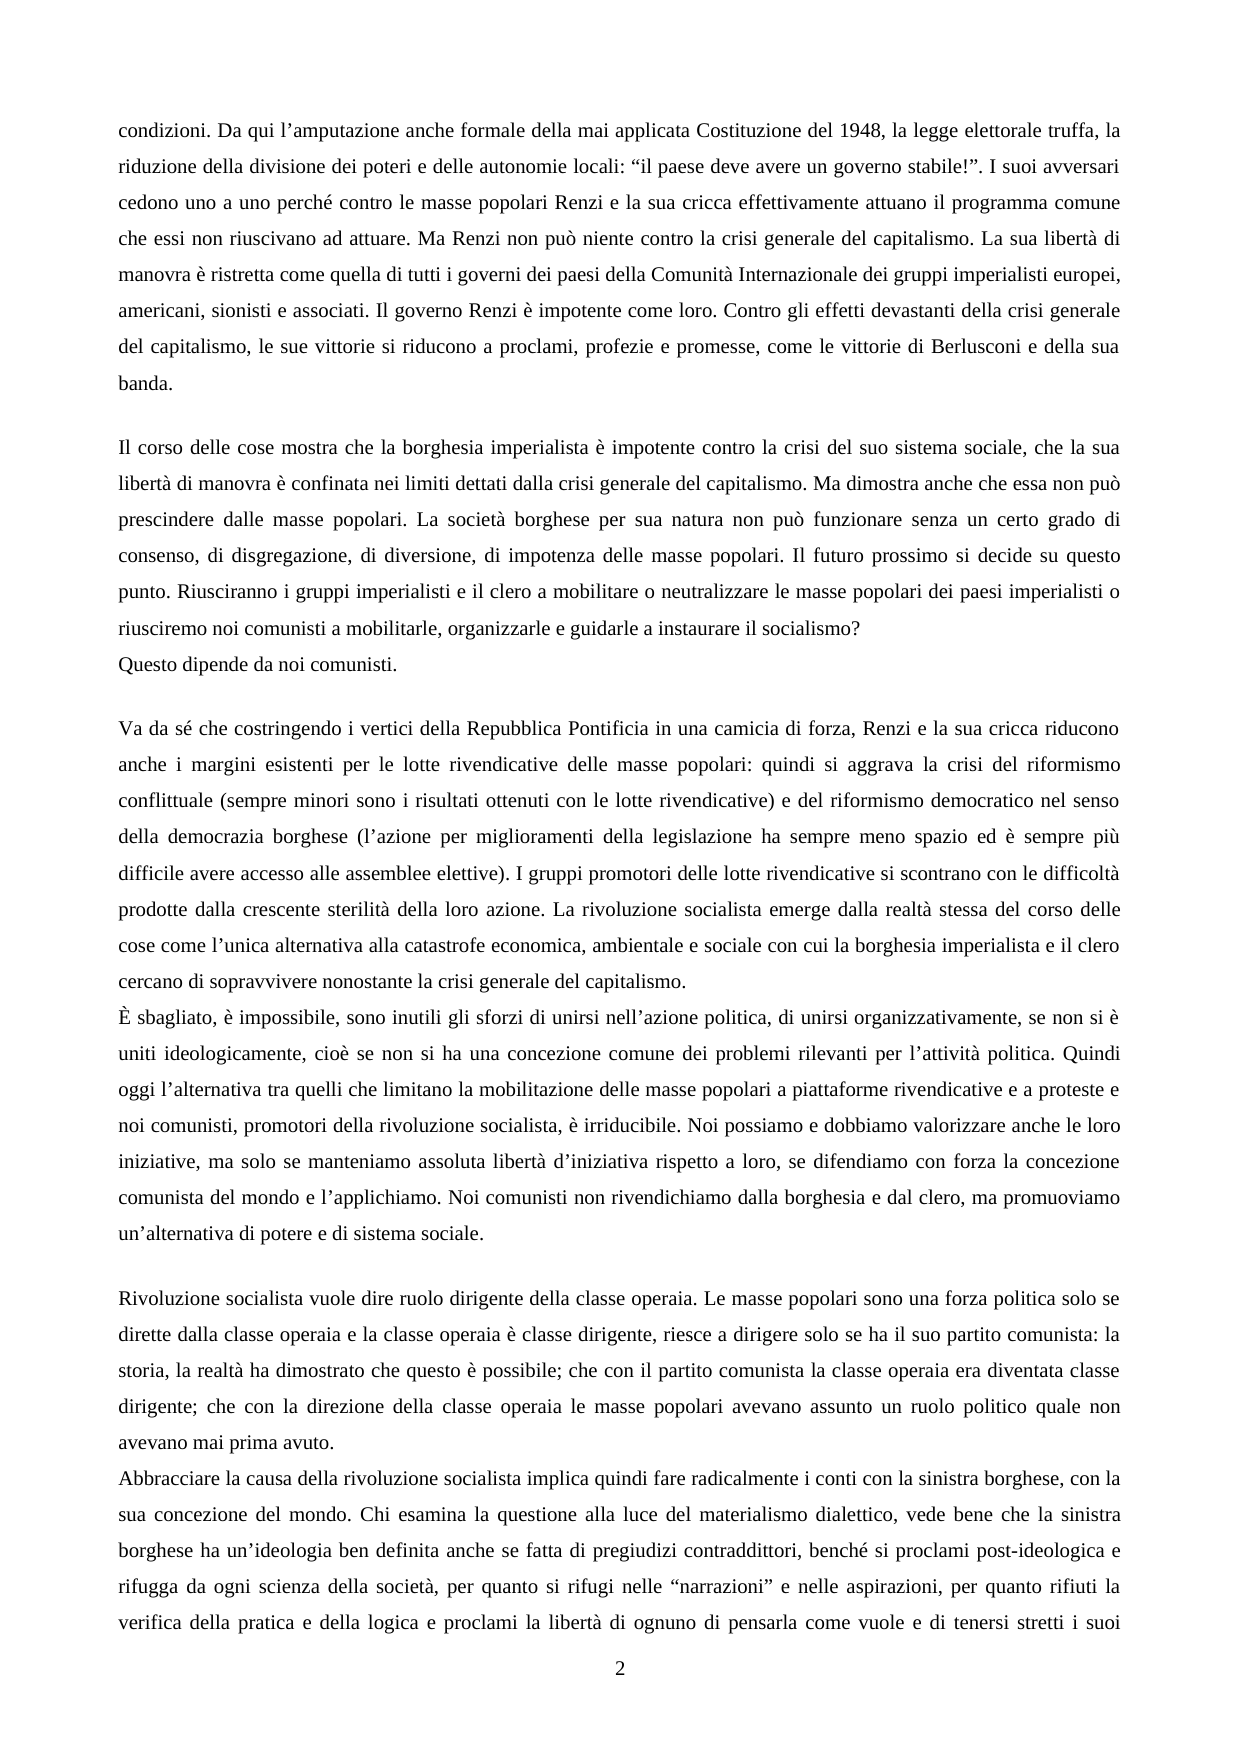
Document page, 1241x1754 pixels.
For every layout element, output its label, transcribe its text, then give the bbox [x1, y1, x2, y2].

text Va da sé che costringendo i vertici della Repubblica Pontificia in una camicia di forza, Renzi e la sua cricca riducono anche i margini esistenti per le lotte rivendicative delle masse popolari: quindi si aggrava la crisi del riformismo conflittuale (sempre minori sono i risultati ottenuti con le lotte rivendicative) e del riformismo democratico nel senso della democrazia borghese (l’azione per miglioramenti della legislazione ha sempre meno spazio ed è sempre più difficile avere accesso alle assemblee elettive). I gruppi promotori delle lotte rivendicative si scontrano con le difficoltà prodotte dalla crescente sterilità della loro azione. La rivoluzione socialista emerge dalla realtà stessa del corso delle cose come l’unica alternativa alla catastrofe economica, ambientale e sociale con cui la borghesia imperialista e il clero cercano di sopravvivere nonostante la crisi generale del capitalismo. [118, 716, 1122, 993]
text Rivoluzione socialista vuole dire ruolo dirigente della classe operaia. Le masse popolari sono una forza politica solo se dirette dalla classe operaia e la classe operaia è classe dirigente, riesce a dirigere solo se ha il suo partito comunista: la storia, la realtà ha dimostrato che questo è possibile; che con il partito comunista la classe operaia era diventata classe dirigente; che con la direzione della classe operaia le masse popolari avevano assunto un ruolo politico quale non avevano mai prima avuto. [118, 1286, 1122, 1454]
text Il corso delle cose mostra che la borghesia imperialista è impotente contro la crisi del suo sistema sociale, che la sua libertà di manovra è confinata nei limiti dettati dalla crisi generale del capitalismo. Ma dimostra anche che essa non può prescindere dalle masse popolari. La società borghese per sua natura non può funzionare senza un certo grado di consenso, di disgregazione, di diversione, di impotenza delle masse popolari. Il futuro prossimo si decide su questo punto. Riusciranno i gruppi imperialisti e il clero a mobilitare o neutralizzare le masse popolari dei paesi imperialisti o riusciremo noi comunisti a mobilitarle, organizzarle e guidarle a instaurare il socialismo? [118, 435, 1122, 639]
text È sbagliato, è impossibile, sono inutili gli sforzi di unirsi nell’azione politica, di unirsi organizzativamente, se non si è uniti ideologicamente, cioè se non si ha una concezione comune dei problemi rilevanti per l’attività politica. Quindi oggi l’alternativa tra quelli che limitano la mobilitazione delle masse popolari a piattaforme rivendicative e a proteste e noi comunisti, promotori della rivoluzione socialista, è irriducibile. Noi possiamo e dobbiamo valorizzare anche le loro iniziative, ma solo se manteniamo assoluta libertà d’iniziativa rispetto a loro, se difendiamo con forza la concezione comunista del mondo e l’applichiamo. Noi comunisti non rivendichiamo dalla borghesia e dal clero, ma promuoviamo un’alternativa di potere e di sistema sociale. [118, 1004, 1122, 1245]
text Abbracciare la causa della rivoluzione socialista implica quindi fare radicalmente i conti con la sinistra borghese, con la sua concezione del mondo. Chi esamina la questione alla luce del materialismo dialettico, vede bene che la sinistra borghese ha un’ideologia ben definita anche se fatta di pregiudizi contraddittori, benché si proclami post-ideologica e rifugga da ogni scienza della società, per quanto si rifugi nelle “narrazioni” e nelle aspirazioni, per quanto rifiuti la verifica della pratica e della logica e proclami la libertà di ognuno di pensarla come vuole e di tenersi stretti i suoi [118, 1466, 1122, 1634]
text condizioni. Da qui l’amputazione anche formale della mai applicata Costituzione del 1948, la legge elettorale truffa, la riduzione della divisione dei poteri e delle autonomie locali: “il paese deve avere un governo stabile!”. I suoi avversari cedono uno a uno perché contro le masse popolari Renzi e la sua cricca effettivamente attuano il programma comune che essi non riuscivano ad attuare. Ma Renzi non può niente contro la crisi generale del capitalismo. La sua libertà di manovra è ristretta come quella di tutti i governi dei paesi della Comunità Internazionale dei gruppi imperialisti europei, americani, sionisti e associati. Il governo Renzi è impotente come loro. Contro gli effetti devastanti della crisi generale del capitalismo, le sue vittorie si riducono a proclami, profezie e promesse, come le vittorie di Berlusconi e della sua banda. [118, 118, 1122, 394]
text Questo dipende da noi comunisti. [118, 651, 1122, 676]
